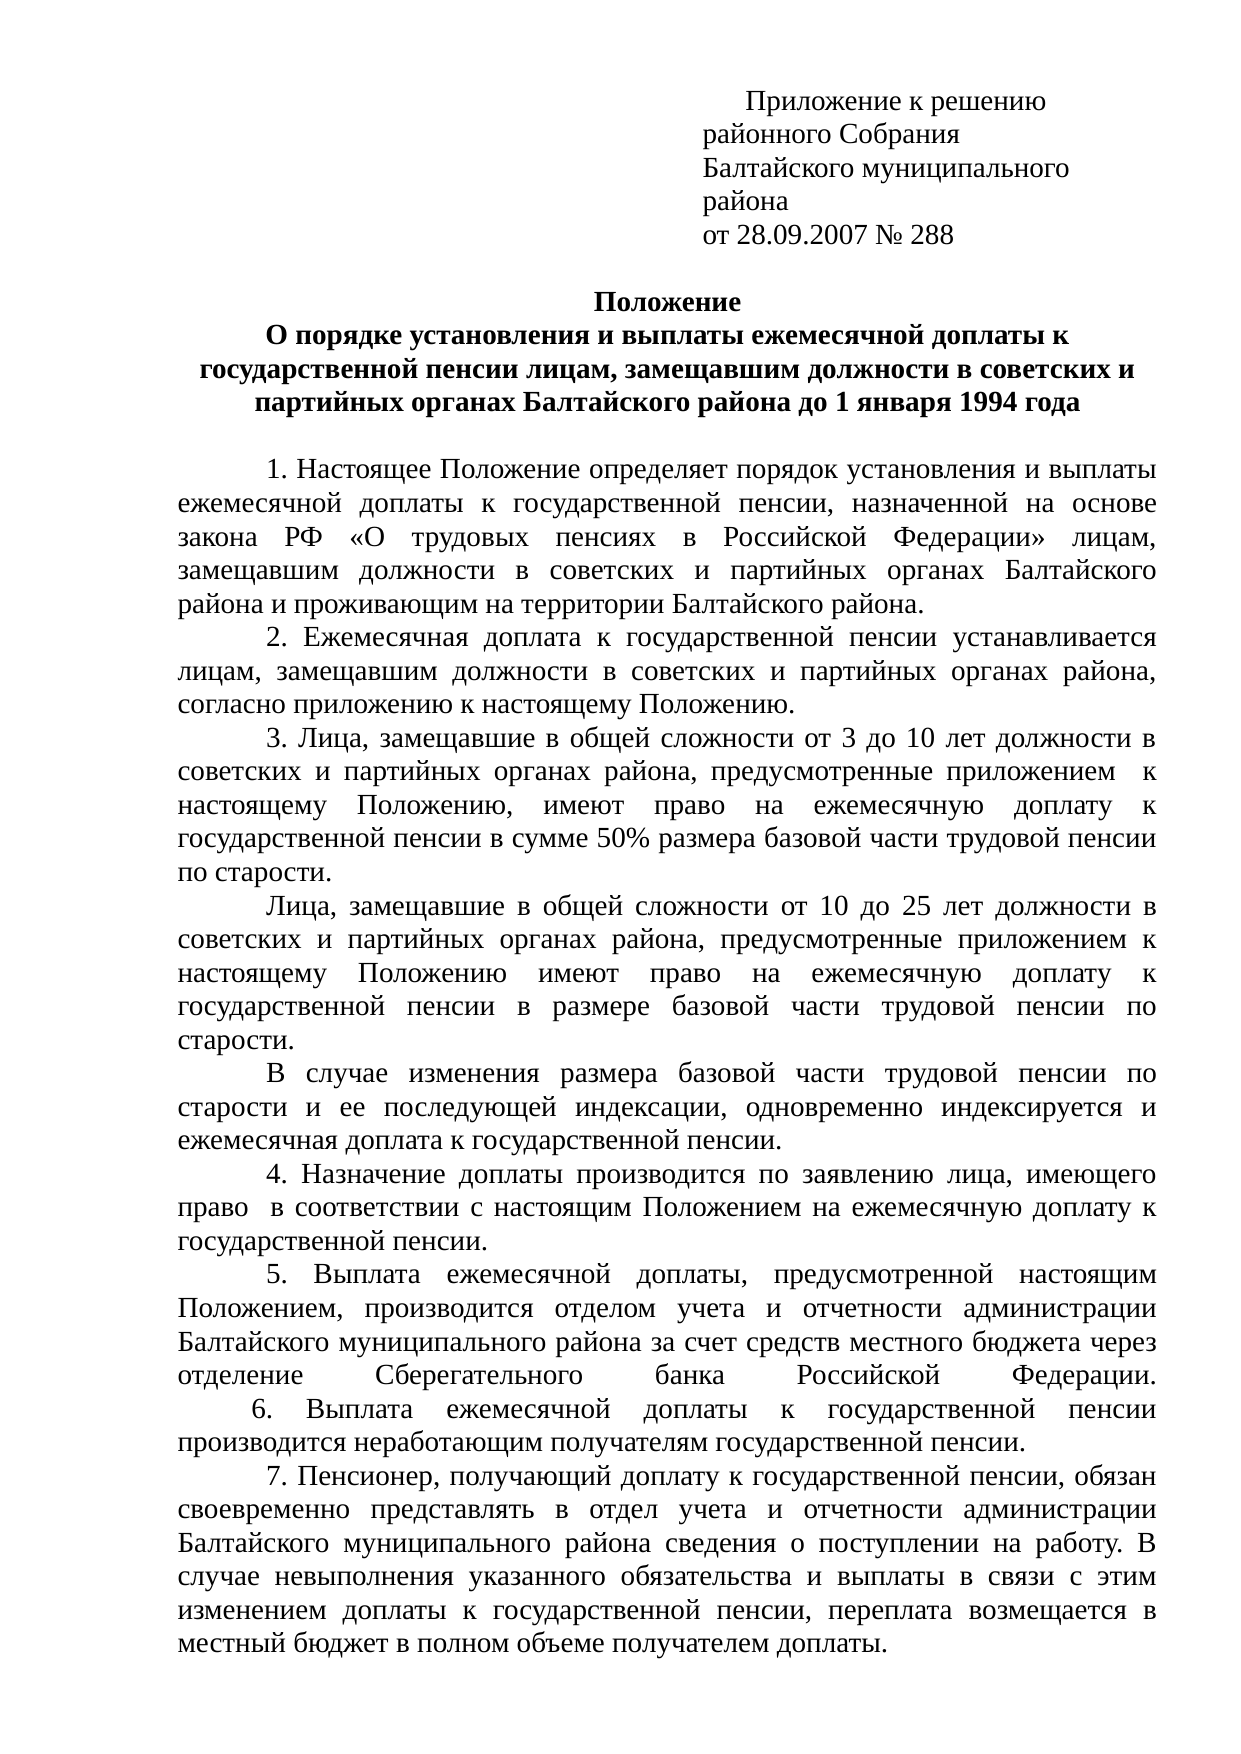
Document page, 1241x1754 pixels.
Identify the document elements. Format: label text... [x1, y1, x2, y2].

text 4. Назначение доплаты производится по заявлению лица, имеющего право в соответствии с настоящим Положением на ежемесячную доплату к государственной пенсии. [177, 1156, 1157, 1257]
text 1. Настоящее Положение определяет порядок установления и выплаты ежемесячной доплаты к государственной пенсии, назначенной на основе закона РФ «О трудовых пенсиях в Российской Федерации» лицам, замещавшим должности в советских и партийных органах Балтайского района и проживающим на территории Балтайского района. [177, 452, 1157, 619]
text В случае изменения размера базовой части трудовой пенсии по старости и ее последующей индексации, одновременно индексируется и ежемесячная доплата к государственной пенсии. [177, 1055, 1157, 1156]
text Балтайского муниципального [702, 150, 1157, 183]
text района [702, 183, 1157, 217]
text от 28.09.2007 № 288 [702, 217, 1157, 250]
text 2. Ежемесячная доплата к государственной пенсии устанавливается лицам, замещавшим должности в советских и партийных органах района, согласно приложению к настоящему Положению. [177, 619, 1157, 720]
text районного Собрания [702, 116, 1157, 150]
text Приложение к решению [694, 83, 1157, 116]
text 7. Пенсионер, получающий доплату к государственной пенсии, обязан своевременно представлять в отдел учета и отчетности администрации Балтайского муниципального района сведения о поступлении на работу. В случае невыполнения указанного обязательства и выплаты в связи с этим изменением доплаты к государственной пенсии, переплата возмещается в местный бюджет в полном объеме получателем доплаты. [177, 1458, 1157, 1659]
text Лица, замещавшие в общей сложности от 10 до 25 лет должности в советских и партийных органах района, предусмотренные приложением к настоящему Положению имеют право на ежемесячную доплату к государственной пенсии в размере базовой части трудовой пенсии по старости. [177, 888, 1157, 1055]
text Положение [177, 284, 1157, 317]
text О порядке установления и выплаты ежемесячной доплаты к государственной пенсии лицам, замещавшим должности в советских и партийных органах Балтайского района до 1 января 1994 года [177, 317, 1157, 418]
text 3. Лица, замещавшие в общей сложности от 3 до 10 лет должности в советских и партийных органах района, предусмотренные приложением к настоящему Положению, имеют право на ежемесячную доплату к государственной пенсии в сумме 50% размера базовой части трудовой пенсии по старости. [177, 720, 1157, 888]
text 5. Выплата ежемесячной доплаты, предусмотренной настоящим Положением, производится отделом учета и отчетности администрации Балтайского муниципального района за счет средств местного бюджета через отделение Сберегательного банка Российской Федерации. 6. Выплата ежемесячной доплаты к государственной пенсии производится неработающим получателям государственной пенсии. [177, 1257, 1157, 1458]
